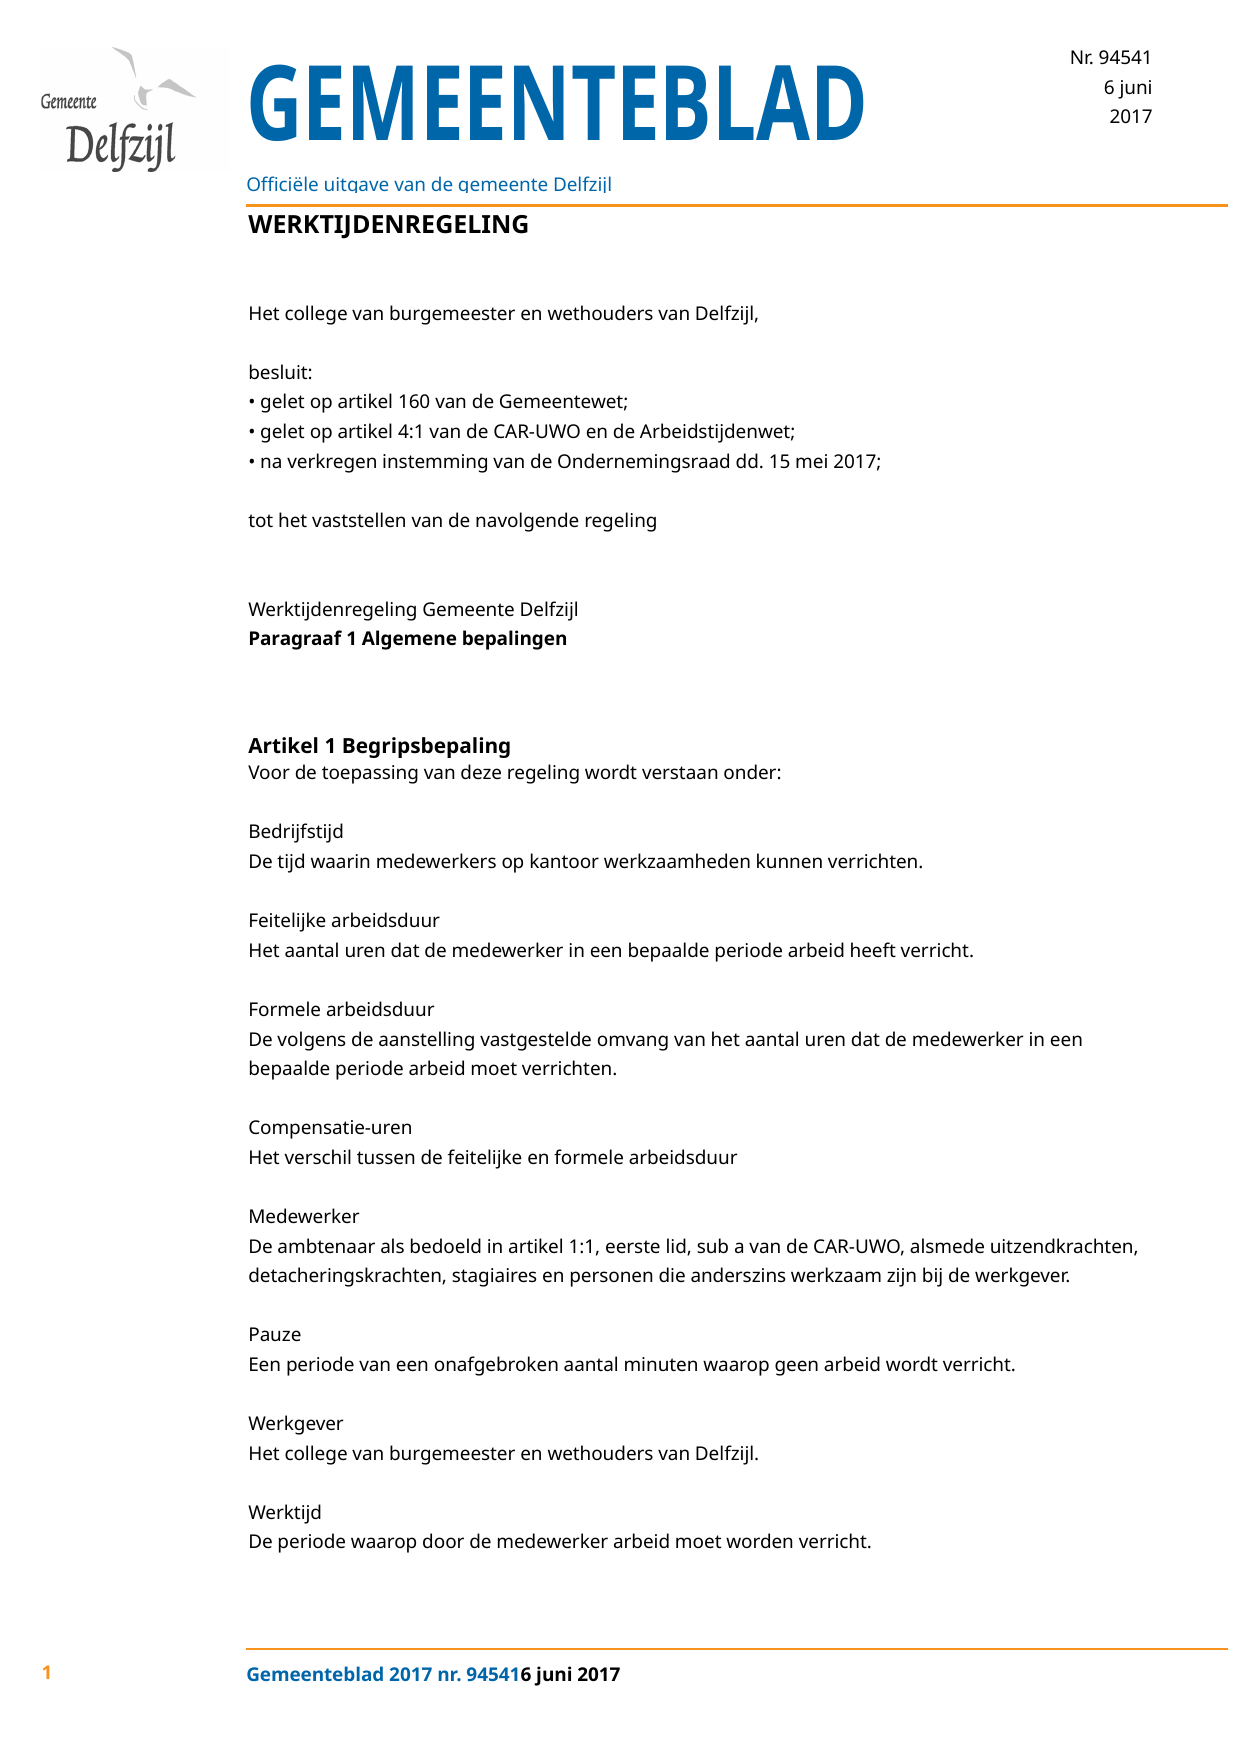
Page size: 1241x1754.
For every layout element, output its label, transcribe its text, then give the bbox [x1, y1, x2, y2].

text Bedrijfstijd [248, 819, 1152, 844]
text Het college van burgemeester en wethouders van Delfzijl, [248, 300, 1152, 326]
text De periode waarop door de medewerker arbeid moet worden verricht. [248, 1529, 1152, 1554]
text De volgens de aanstelling vastgestelde omvang van het aantal uren dat de medewerker in een bepaalde periode arbeid moet verrichten. [248, 1026, 1152, 1081]
text WERKTIJDENREGELING [248, 207, 1152, 241]
text Het college van burgemeester en wethouders van Delfzijl. [248, 1440, 1152, 1466]
text Feitelijke arbeidsduur [248, 907, 1152, 933]
text • gelet op artikel 4:1 van de CAR-UWO en de Arbeidstijdenwet; [248, 418, 1152, 444]
text Medewerker [248, 1203, 1152, 1229]
text Paragraaf 1 Algemene bepalingen [248, 625, 1152, 651]
text • gelet op artikel 160 van de Gemeentewet; [248, 389, 1152, 414]
text • na verkregen instemming van de Ondernemingsraad dd. 15 mei 2017; [248, 448, 1152, 473]
text besluit: [248, 359, 1152, 385]
text Werkgever [248, 1410, 1152, 1436]
text Werktijdenregeling Gemeente Delfzijl [248, 596, 1152, 621]
text Pauze [248, 1322, 1152, 1347]
text Artikel 1 Begripsbepaling [248, 731, 1152, 759]
text Formele arbeidsduur [248, 996, 1152, 1022]
picture [41, 47, 231, 172]
text Het aantal uren dat de medewerker in een bepaalde periode arbeid heeft verricht. [248, 937, 1152, 963]
text Voor de toepassing van deze regeling wordt verstaan onder: [248, 759, 1152, 785]
text Het verschil tussen de feitelijke en formele arbeidsduur [248, 1144, 1152, 1170]
text De ambtenaar als bedoeld in artikel 1:1, eerste lid, sub a van de CAR-UWO, alsmede uitzendkrachten, detacheringskrachten, stagiaires en personen die anderszins werkzaam zijn bij de werkgever. [248, 1233, 1152, 1288]
text Compensatie-uren [248, 1114, 1152, 1140]
text Een periode van een onafgebroken aantal minuten waarop geen arbeid wordt verricht. [248, 1351, 1152, 1377]
text Werktijd [248, 1499, 1152, 1525]
text tot het vaststellen van de navolgende regeling [248, 507, 1152, 533]
text De tijd waarin medewerkers op kantoor werkzaamheden kunnen verrichten. [248, 848, 1152, 874]
